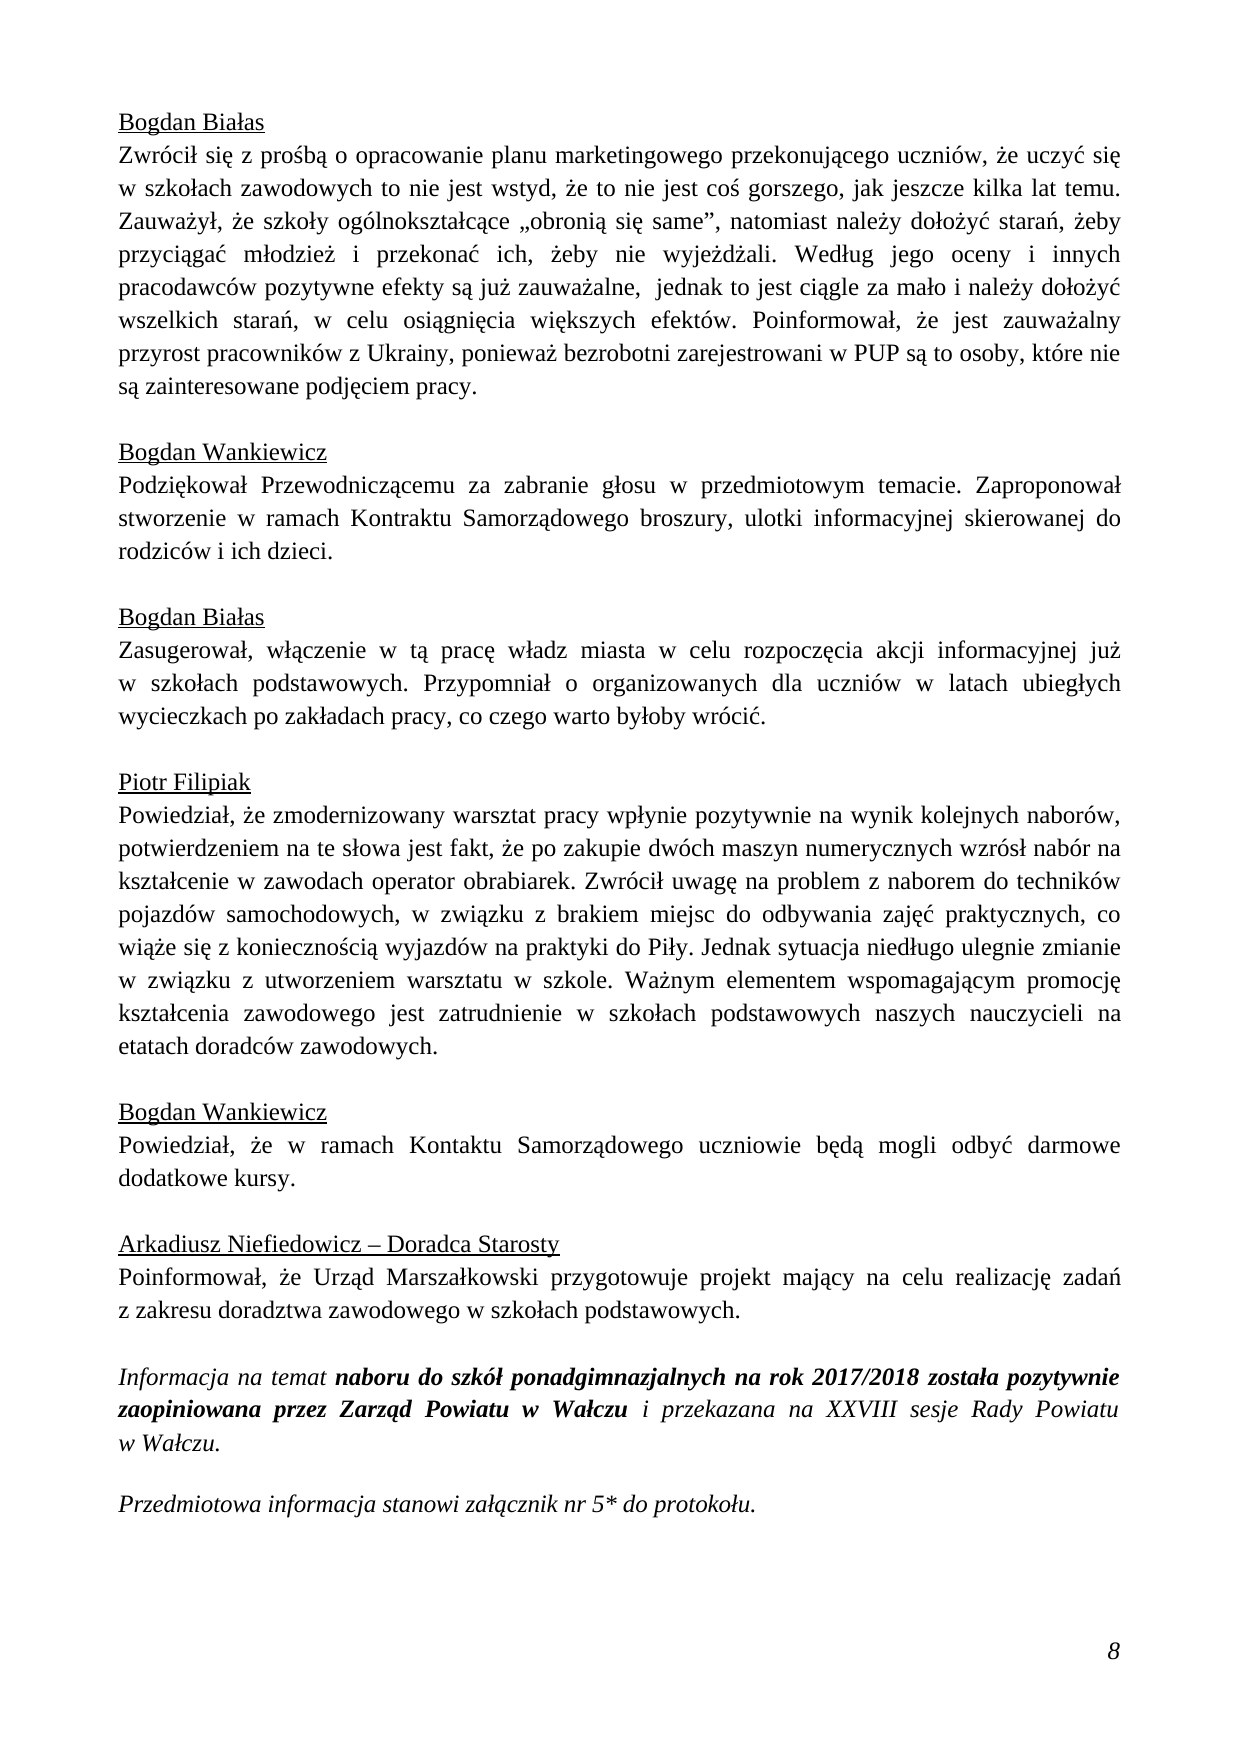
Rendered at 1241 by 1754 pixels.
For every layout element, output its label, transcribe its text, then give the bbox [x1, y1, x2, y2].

text Zasugerował, włączenie w tą pracę władz miasta w celu rozpoczęcia akcji informacyjnej już w szkołach podstawowych. Przypomniał o organizowanych dla uczniów w latach ubiegłych wycieczkach po zakładach pracy, co czego warto byłoby wrócić. [118, 635, 1122, 730]
text Bogdan Białas [118, 602, 1122, 631]
text Poinformował, że Urząd Marszałkowski przygotowuje projekt mający na celu realizację zadań z zakresu doradztwa zawodowego w szkołach podstawowych. [118, 1262, 1122, 1324]
text Przedmiotowa informacja stanowi załącznik nr 5* do protokołu. [118, 1489, 1122, 1518]
text Piotr Filipiak [118, 767, 1122, 796]
text Bogdan Wankiewicz [118, 437, 1122, 466]
text Powiedział, że zmodernizowany warsztat pracy wpłynie pozytywnie na wynik kolejnych naborów, potwierdzeniem na te słowa jest fakt, że po zakupie dwóch maszyn numerycznych wzrósł nabór na kształcenie w zawodach operator obrabiarek. Zwrócił uwagę na problem z naborem do techników pojazdów samochodowych, w związku z brakiem miejsc do odbywania zajęć praktycznych, co wiąże się z koniecznością wyjazdów na praktyki do Piły. Jednak sytuacja niedługo ulegnie zmianie w związku z utworzeniem warsztatu w szkole. Ważnym elementem wspomagającym promocję kształcenia zawodowego jest zatrudnienie w szkołach podstawowych naszych nauczycieli na etatach doradców zawodowych. [118, 800, 1122, 1060]
text Informacja na temat naboru do szkół ponadgimnazjalnych na rok 2017/2018 została pozytywnie zaopiniowana przez Zarząd Powiatu w Wałczu i przekazana na XXVIII sesje Rady Powiatu w Wałczu. [118, 1362, 1122, 1456]
text Zwrócił się z prośbą o opracowanie planu marketingowego przekonującego uczniów, że uczyć się w szkołach zawodowych to nie jest wstyd, że to nie jest coś gorszego, jak jeszcze kilka lat temu. Zauważył, że szkoły ogólnokształcące „obronią się same”, natomiast należy dołożyć starań, żeby przyciągać młodzież i przekonać ich, żeby nie wyjeżdżali. Według jego oceny i innych pracodawców pozytywne efekty są już zauważalne, jednak to jest ciągle za mało i należy dołożyć wszelkich starań, w celu osiągnięcia większych efektów. Poinformował, że jest zauważalny przyrost pracowników z Ukrainy, ponieważ bezrobotni zarejestrowani w PUP są to osoby, które nie są zainteresowane podjęciem pracy. [118, 140, 1122, 400]
text Podziękował Przewodniczącemu za zabranie głosu w przedmiotowym temacie. Zaproponował stworzenie w ramach Kontraktu Samorządowego broszury, ulotki informacyjnej skierowanej do rodziców i ich dzieci. [118, 470, 1122, 565]
text Powiedział, że w ramach Kontaktu Samorządowego uczniowie będą mogli odbyć darmowe dodatkowe kursy. [118, 1130, 1122, 1192]
text Bogdan Białas [118, 107, 1122, 136]
text Bogdan Wankiewicz [118, 1097, 1122, 1126]
text Arkadiusz Niefiedowicz – Doradca Starosty [118, 1229, 1122, 1258]
